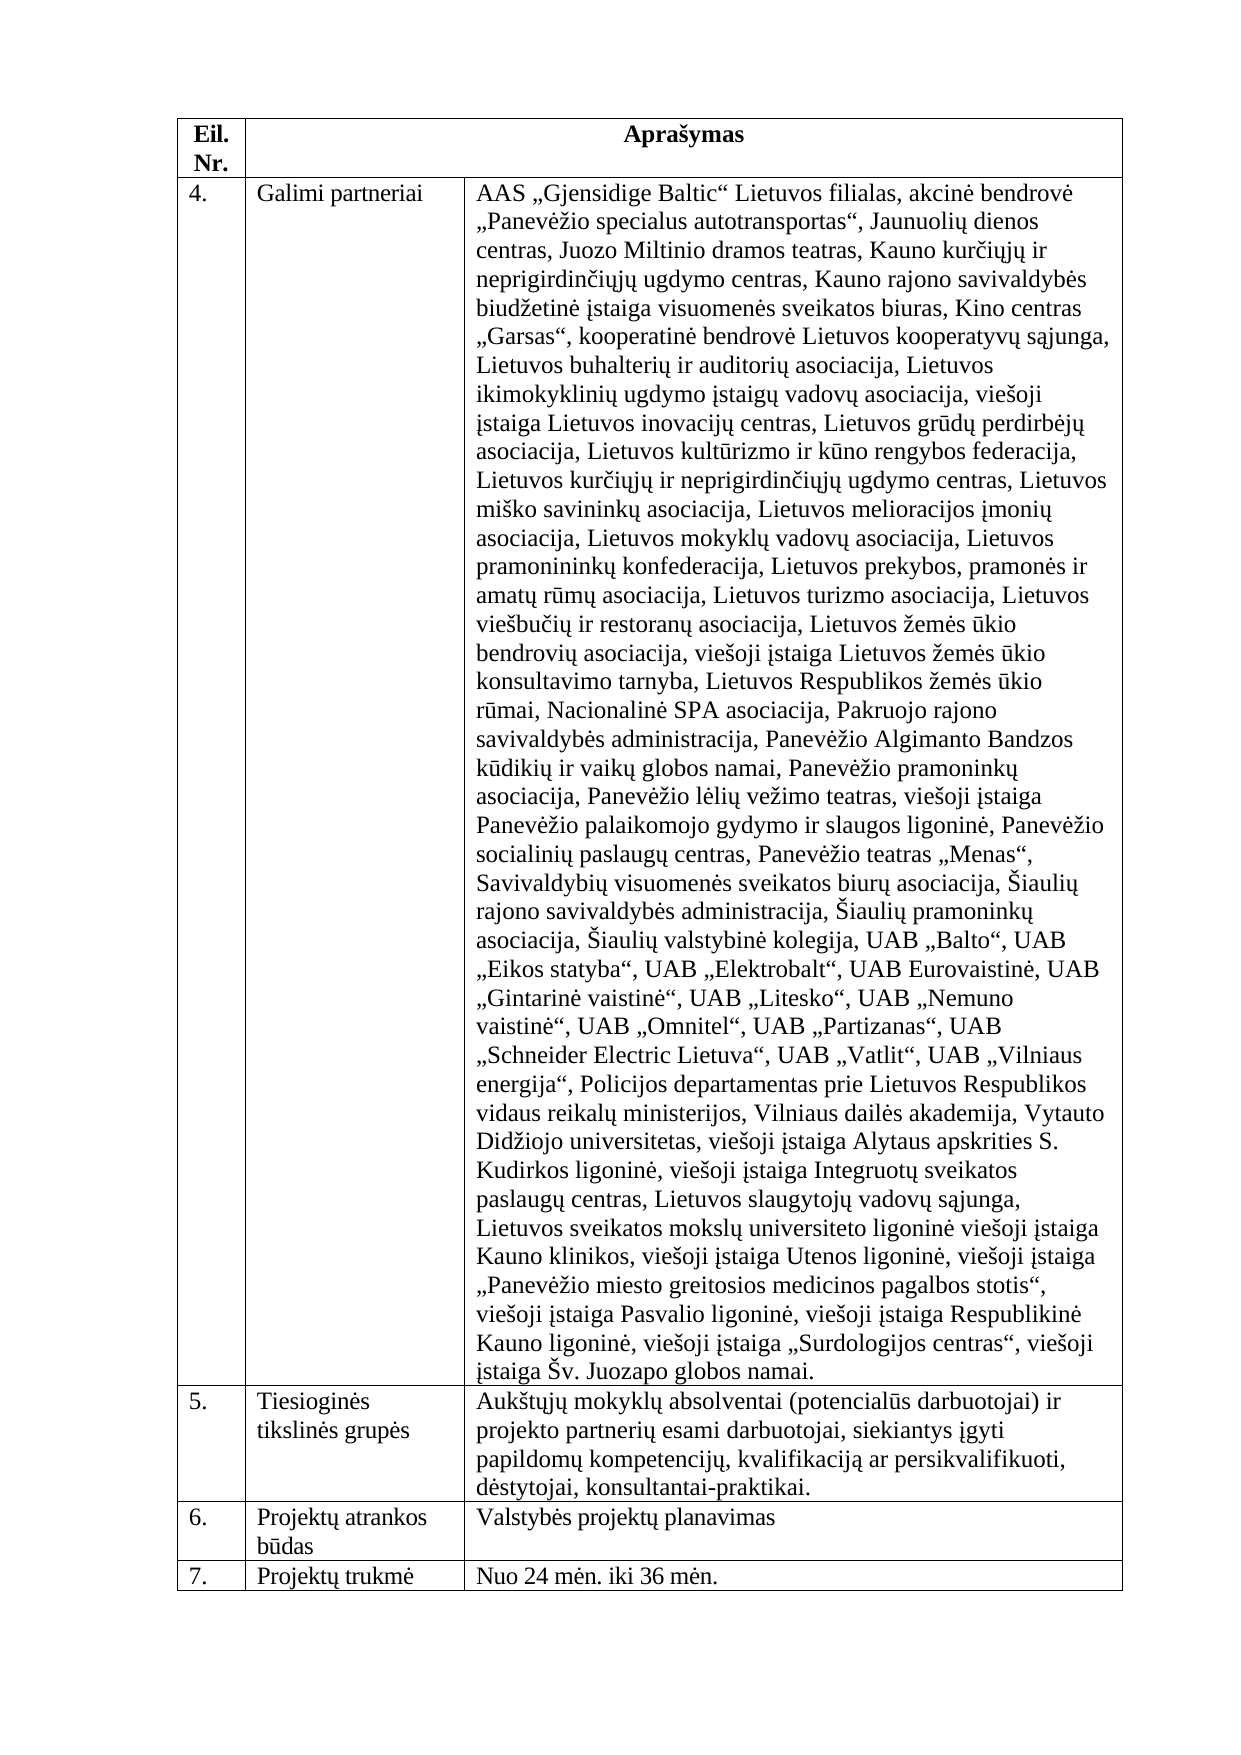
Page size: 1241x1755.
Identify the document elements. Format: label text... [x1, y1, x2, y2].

table_cell Aukštųjų mokyklų absolventai (potencialūs darbuotojai) ir projekto partnerių esami darbuotojai, siekiantys įgyti papildomų kompetencijų, kvalifikaciją ar persikvalifikuoti, dėstytojai, konsultantai-praktikai. [465, 1386, 1122, 1501]
table_cell Valstybės projektų planavimas [465, 1502, 1122, 1560]
table_header Eil. Nr. [178, 119, 245, 177]
table_cell 7. [178, 1561, 245, 1589]
table_cell Projektų atrankos būdas [246, 1502, 464, 1560]
table_header Aprašymas [246, 119, 1122, 177]
table_cell 4. [178, 178, 245, 1385]
table_cell 6. [178, 1502, 245, 1560]
table_cell Galimi partneriai [246, 178, 464, 1385]
table_cell AAS „Gjensidige Baltic“ Lietuvos filialas, akcinė bendrovė „Panevėžio specialus autotransportas“, Jaunuolių dienos centras, Juozo Miltinio dramos teatras, Kauno kurčiųjų ir neprigirdinčiųjų ugdymo centras, Kauno rajono savivaldybės biudžetinė įstaiga visuomenės sveikatos biuras, Kino centras „Garsas“, kooperatinė bendrovė Lietuvos kooperatyvų sąjunga, Lietuvos buhalterių ir auditorių asociacija, Lietuvos ikimokyklinių ugdymo įstaigų vadovų asociacija, viešoji įstaiga Lietuvos inovacijų centras, Lietuvos grūdų perdirbėjų asociacija, Lietuvos kultūrizmo ir kūno rengybos federacija, Lietuvos kurčiųjų ir neprigirdinčiųjų ugdymo centras, Lietuvos miško savininkų asociacija, Lietuvos melioracijos įmonių asociacija, Lietuvos mokyklų vadovų asociacija, Lietuvos pramonininkų konfederacija, Lietuvos prekybos, pramonės ir amatų rūmų asociacija, Lietuvos turizmo asociacija, Lietuvos viešbučių ir restoranų asociacija, Lietuvos žemės ūkio bendrovių asociacija, viešoji įstaiga Lietuvos žemės ūkio konsultavimo tarnyba, Lietuvos Respublikos žemės ūkio rūmai, Nacionalinė SPA asociacija, Pakruojo rajono savivaldybės administracija, Panevėžio Algimanto Bandzos kūdikių ir vaikų globos namai, Panevėžio pramoninkų asociacija, Panevėžio lėlių vežimo teatras, viešoji įstaiga Panevėžio palaikomojo gydymo ir slaugos ligoninė, Panevėžio socialinių paslaugų centras, Panevėžio teatras „Menas“, Savivaldybių visuomenės sveikatos biurų asociacija, Šiaulių rajono savivaldybės administracija, Šiaulių pramoninkų asociacija, Šiaulių valstybinė kolegija, UAB „Balto“, UAB „Eikos statyba“, UAB „Elektrobalt“, UAB Eurovaistinė, UAB „Gintarinė vaistinė“, UAB „Litesko“, UAB „Nemuno vaistinė“, UAB „Omnitel“, UAB „Partizanas“, UAB „Schneider Electric Lietuva“, UAB „Vatlit“, UAB „Vilniaus energija“, Policijos departamentas prie Lietuvos Respublikos vidaus reikalų ministerijos, Vilniaus dailės akademija, Vytauto Didžiojo universitetas, viešoji įstaiga Alytaus apskrities S. Kudirkos ligoninė, viešoji įstaiga Integruotų sveikatos paslaugų centras, Lietuvos slaugytojų vadovų sąjunga, Lietuvos sveikatos mokslų universiteto ligoninė viešoji įstaiga Kauno klinikos, viešoji įstaiga Utenos ligoninė, viešoji įstaiga „Panevėžio miesto greitosios medicinos pagalbos stotis“, viešoji įstaiga Pasvalio ligoninė, viešoji įstaiga Respublikinė Kauno ligoninė, viešoji įstaiga „Surdologijos centras“, viešoji įstaiga Šv. Juozapo globos namai. [465, 178, 1122, 1385]
table_cell Nuo 24 mėn. iki 36 mėn. [465, 1561, 1122, 1589]
table_cell 5. [178, 1386, 245, 1501]
table_cell Tiesioginės tikslinės grupės [246, 1386, 464, 1501]
table_cell Projektų trukmė [246, 1561, 464, 1589]
